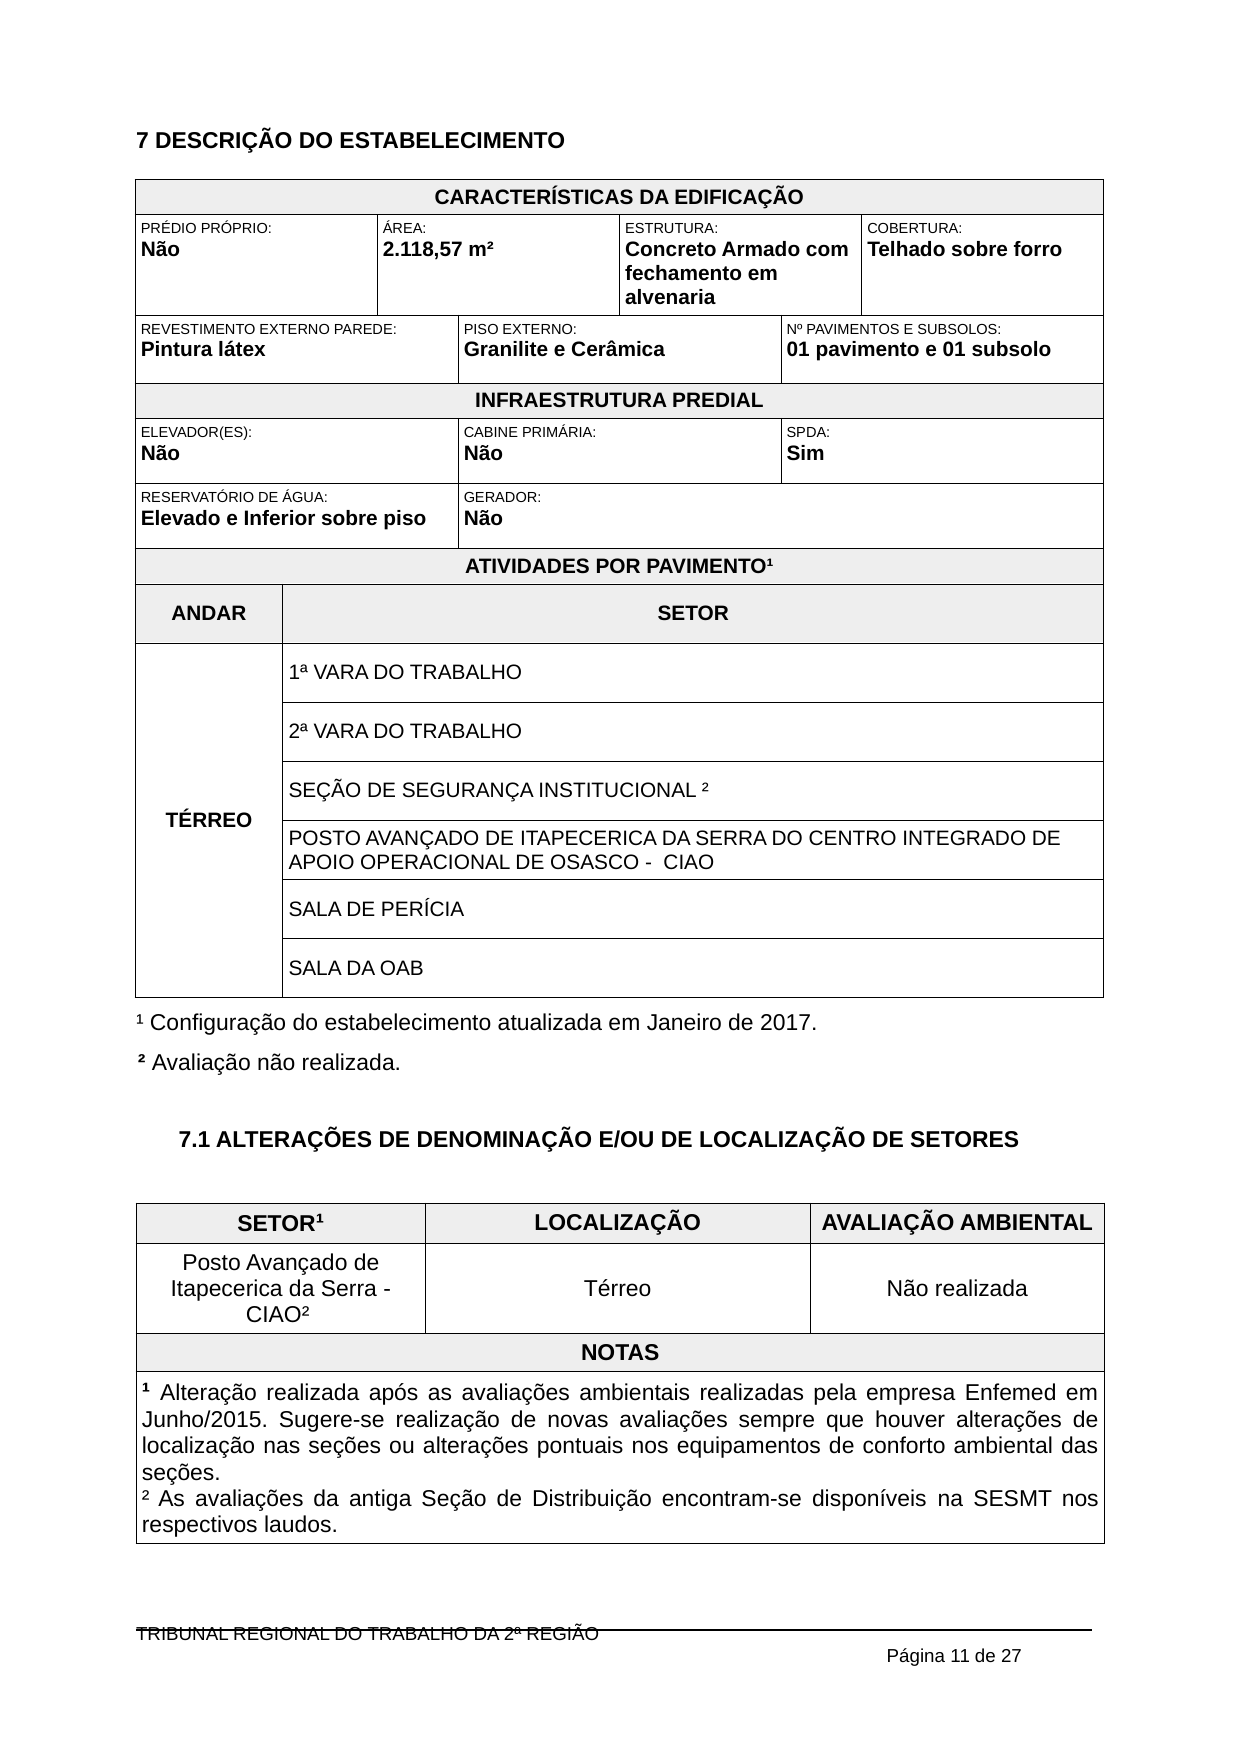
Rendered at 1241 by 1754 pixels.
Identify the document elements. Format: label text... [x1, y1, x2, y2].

table_cell Não realizada [811, 1244, 1104, 1333]
table_cell ANDAR [136, 585, 282, 642]
table_cell ÁREA: 2.118,57 m² [378, 215, 619, 314]
table_cell ESTRUTURA: Concreto Armado com fechamento em alvenaria [620, 215, 861, 314]
table_header LOCALIZAÇÃO [426, 1204, 810, 1243]
table_cell SALA DE PERÍCIA [283, 880, 1103, 938]
text 7 DESCRIÇÃO DO ESTABELECIMENTO [136, 127, 1104, 153]
table_cell GERADOR: Não [459, 484, 1103, 548]
table_cell Térreo [426, 1244, 810, 1333]
table_cell ¹ Alteração realizada após as avaliações ambientais realizadas pela empresa Enfemed em Junho/2015. Sugere-se realização de novas avaliações sempre que houver alterações de localização nas seções ou alterações pontuais nos equipamentos de conforto ambiental das seções. ² As avaliações da antiga Seção de Distribuição encontram-se disponíveis na SESMT nos respectivos laudos. [137, 1372, 1104, 1543]
table_header SETOR¹ [137, 1204, 425, 1243]
table_header CARACTERÍSTICAS DA EDIFICAÇÃO [136, 180, 1103, 214]
table_cell RESERVATÓRIO DE ÁGUA: Elevado e Inferior sobre piso [136, 484, 458, 548]
table_cell COBERTURA: Telhado sobre forro [862, 215, 1103, 314]
text ² Avaliação não realizada. [138, 1049, 1104, 1075]
table_cell 1ª VARA DO TRABALHO [283, 644, 1103, 702]
table_cell 2ª VARA DO TRABALHO [283, 703, 1103, 761]
table_cell SPDA: Sim [782, 419, 1103, 483]
table_cell NOTAS [137, 1334, 1104, 1371]
table_cell TÉRREO [136, 644, 282, 997]
table_cell ELEVADOR(ES): Não [136, 419, 458, 483]
table_cell ATIVIDADES POR PAVIMENTO¹ [136, 549, 1103, 583]
table_cell CABINE PRIMÁRIA: Não [459, 419, 781, 483]
table_cell PRÉDIO PRÓPRIO: Não [136, 215, 377, 314]
table_cell SETOR [283, 585, 1103, 642]
table_cell INFRAESTRUTURA PREDIAL [136, 384, 1103, 418]
table_cell POSTO AVANÇADO DE ITAPECERICA DA SERRA DO CENTRO INTEGRADO DE APOIO OPERACIONAL DE OSASCO - CIAO [283, 821, 1103, 879]
text ¹ Configuração do estabelecimento atualizada em Janeiro de 2017. [136, 1009, 1104, 1036]
table_cell REVESTIMENTO EXTERNO PAREDE: Pintura látex [136, 316, 458, 382]
text 7.1 ALTERAÇÕES DE DENOMINAÇÃO E/OU DE LOCALIZAÇÃO DE SETORES [136, 1126, 1104, 1152]
table_header AVALIAÇÃO AMBIENTAL [811, 1204, 1104, 1243]
table_cell SEÇÃO DE SEGURANÇA INSTITUCIONAL ² [283, 762, 1103, 820]
table_cell Posto Avançado de Itapecerica da Serra - CIAO² [137, 1244, 425, 1333]
table_cell SALA DA OAB [283, 939, 1103, 997]
table_cell Nº PAVIMENTOS E SUBSOLOS: 01 pavimento e 01 subsolo [782, 316, 1103, 382]
table_cell PISO EXTERNO: Granilite e Cerâmica [459, 316, 781, 382]
